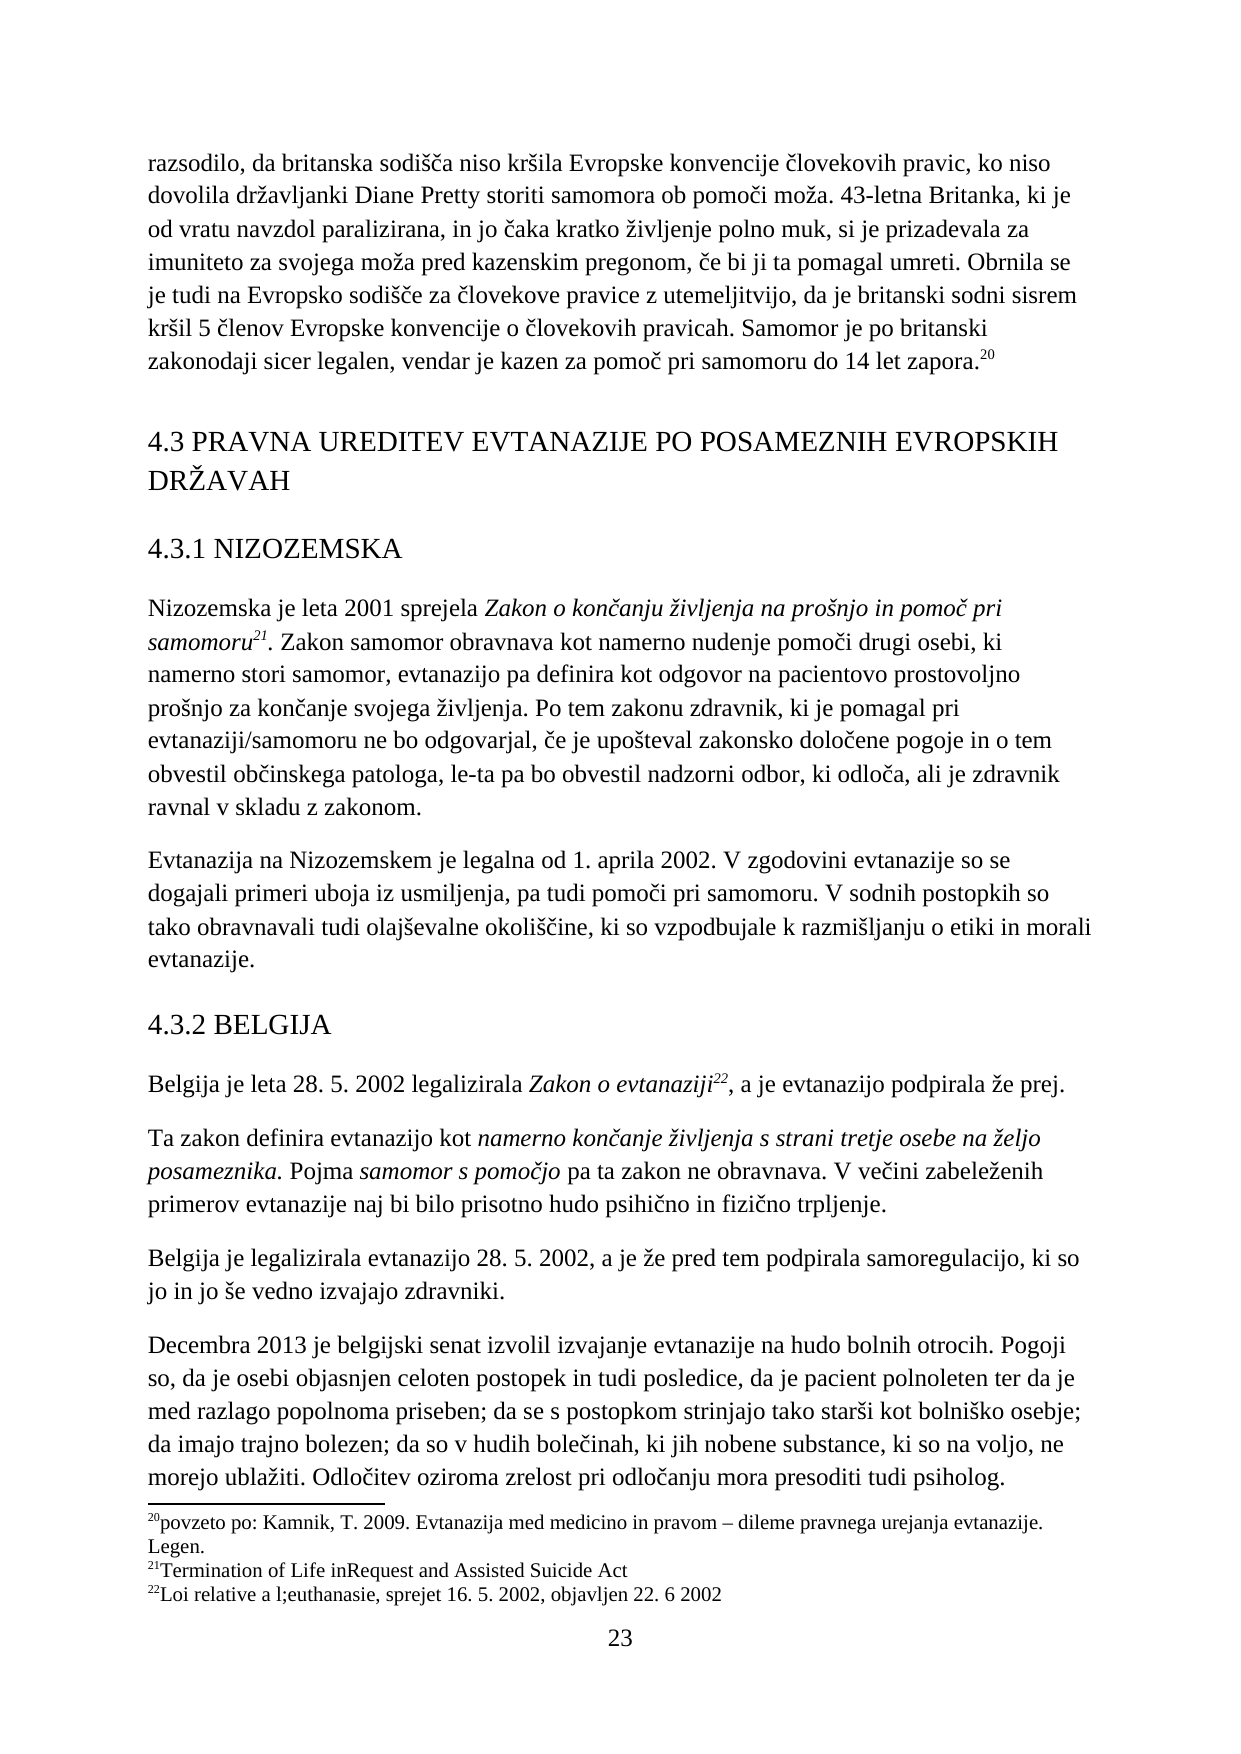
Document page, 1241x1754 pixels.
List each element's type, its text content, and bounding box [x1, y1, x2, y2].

text Ta zakon definira evtanazijo kot namerno končanje življenja s strani tretje osebe na željo posameznika. Pojma samomor s pomočjo pa ta zakon ne obravnava. V večini zabeleženih primerov evtanazije naj bi bilo prisotno hudo psihično in fizično trpljenje. [148, 1123, 1093, 1218]
text Evtanazija na Nizozemskem je legalna od 1. aprila 2002. V zgodovini evtanazije so se dogajali primeri uboja iz usmiljenja, pa tudi pomoči pri samomoru. V sodnih postopkih so tako obravnavali tudi olajševalne okoliščine, ki so vzpodbujale k razmišljanju o etiki in morali evtanazije. [148, 846, 1093, 973]
text Termination of Life inRequest and Assisted Suicide Act [148, 1558, 1093, 1582]
text Sodba, izdana leta 2002, je odločala o kršitvah pravic v zvezi s pomočjo pri samomoru. Evropsko sodišče za človekove pravice je v primeru Pretty vs. The United Kingdom razsodilo, da britanska sodišča niso kršila Evropske konvencije človekovih pravic, ko niso dovolila državljanki Diane Pretty storiti samomora ob pomoči moža. 43-letna Britanka, ki je od vratu navzdol paralizirana, in jo čaka kratko življenje polno muk, si je prizadevala za imuniteto za svojega moža pred kazenskim pregonom, če bi ji ta pomagal umreti. Obrnila se je tudi na Evropsko sodišče za človekove pravice z utemeljitvijo, da je britanski sodni sisrem kršil 5 členov Evropske konvencije o človekovih pravicah. Samomor je po britanski zakonodaji sicer legalen, vendar je kazen za pomoč pri samomoru do 14 let zapora. [148, 148, 1093, 374]
text Belgija je legalizirala evtanazijo 28. 5. 2002, a je že pred tem podpirala samoregulacijo, ki so jo in jo še vedno izvajajo zdravniki. [148, 1243, 1093, 1305]
subtitle 4.3.1 NIZOZEMSKA [148, 531, 1093, 564]
text Decembra 2013 je belgijski senat izvolil izvajanje evtanazije na hudo bolnih otrocih. Pogoji so, da je osebi objasnjen celoten postopek in tudi posledice, da je pacient polnoleten ter da je med razlago popolnoma priseben; da se s postopkom strinjajo tako starši kot bolniško osebje; da imajo trajno bolezen; da so v hudih bolečinah, ki jih nobene substance, ki so na voljo, ne morejo ublažiti. Odločitev oziroma zrelost pri odločanju mora presoditi tudi psiholog. [148, 1330, 1093, 1491]
text Belgija je leta 28. 5. 2002 legalizirala Zakon o evtanaziji, a je evtanazijo podpirala že prej. [148, 1069, 1093, 1098]
subtitle 4.3 PRAVNA UREDITEV EVTANAZIJE PO POSAMEZNIH EVROPSKIH DRŽAVAH [148, 424, 1093, 497]
text Loi relative a l;euthanasie, sprejet 16. 5. 2002, objavljen 22. 6 2002 [148, 1582, 1093, 1606]
text Nizozemska je leta 2001 sprejela Zakon o končanju življenja na prošnjo in pomoč pri samomoru. Zakon samomor obravnava kot namerno nudenje pomoči drugi osebi, ki namerno stori samomor, evtanazijo pa definira kot odgovor na pacientovo prostovoljno prošnjo za končanje svojega življenja. Po tem zakonu zdravnik, ki je pomagal pri evtanaziji/samomoru ne bo odgovarjal, če je upošteval zakonsko določene pogoje in o tem obvestil občinskega patologa, le-ta pa bo obvestil nadzorni odbor, ki odloča, ali je zdravnik ravnal v skladu z zakonom. [148, 593, 1093, 820]
text povzeto po: Kamnik, T. 2009. Evtanazija med medicino in pravom – dileme pravnega urejanja evtanazije. Legen. [148, 1510, 1093, 1558]
subtitle 4.3.2 BELGIJA [148, 1007, 1093, 1040]
